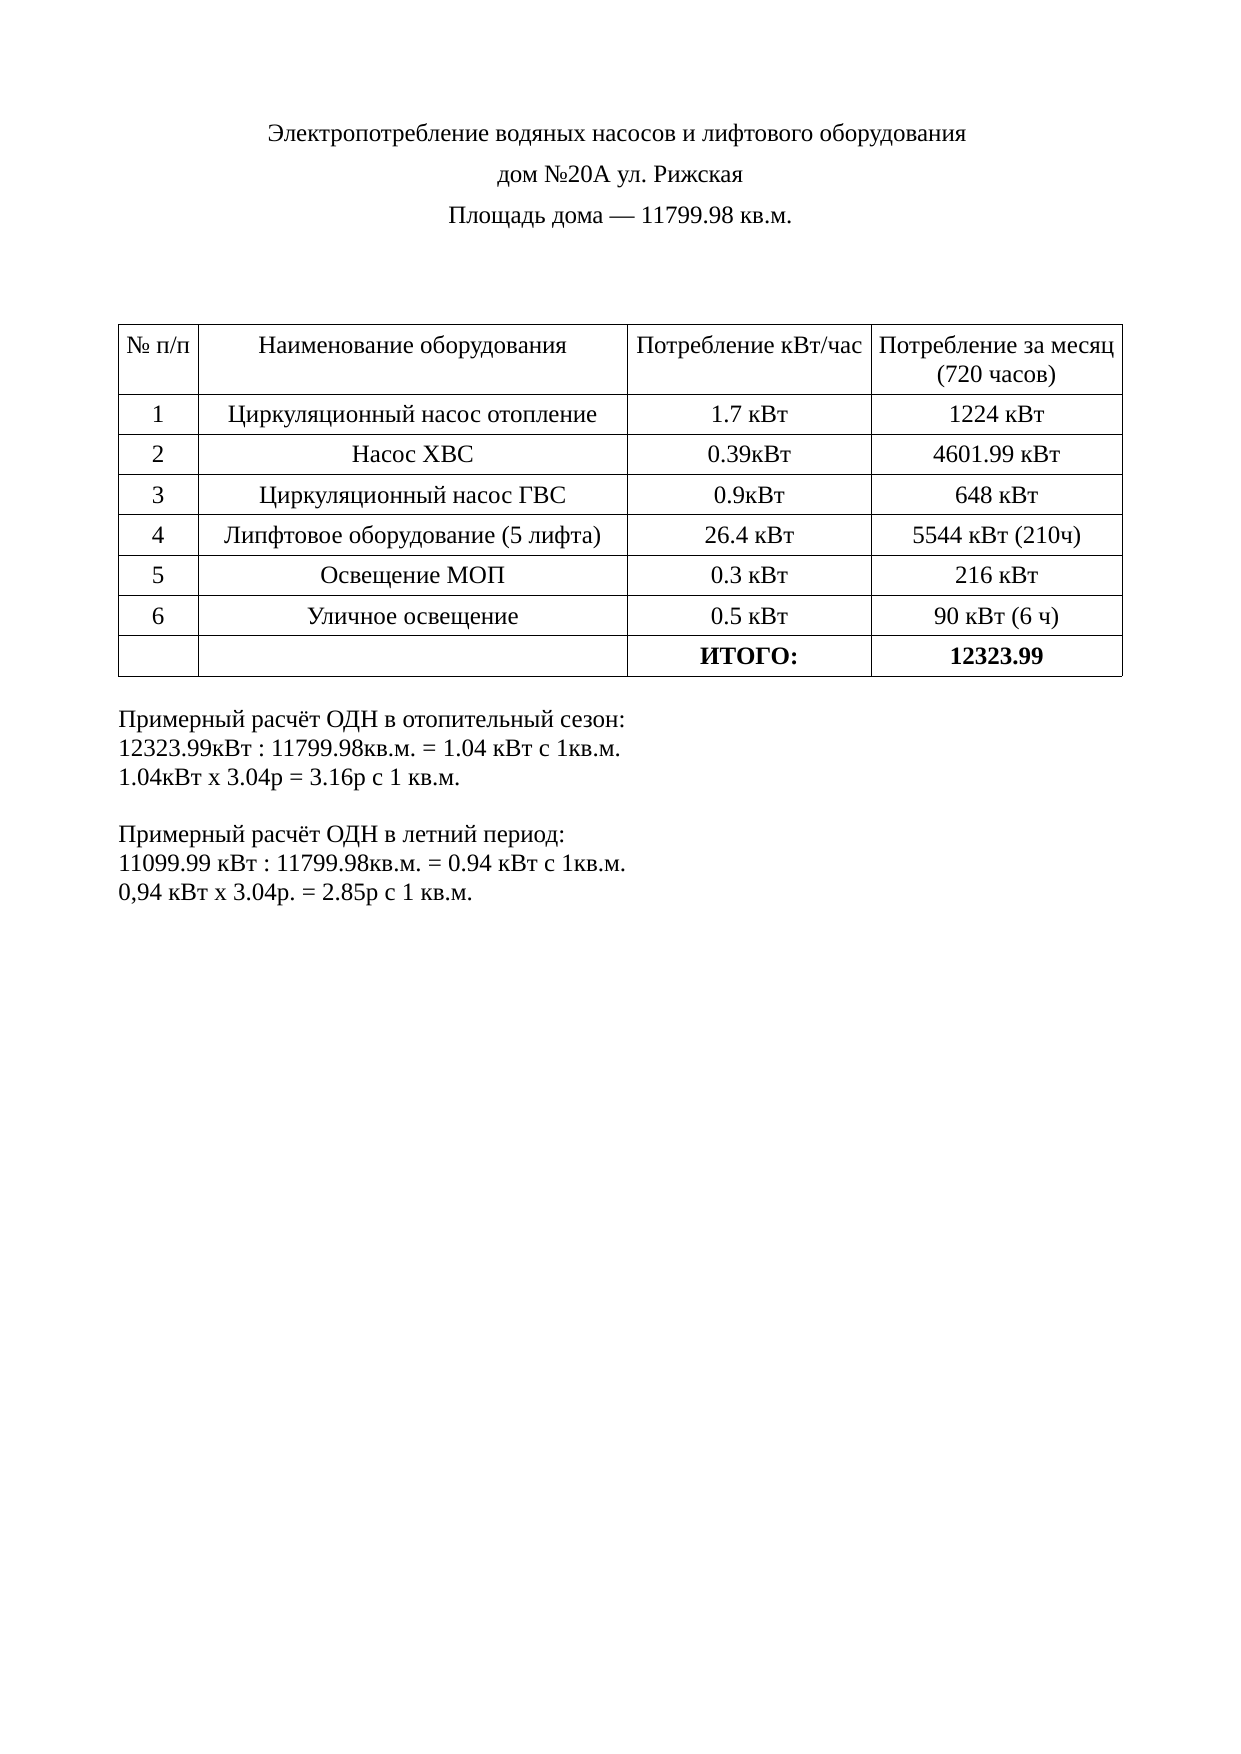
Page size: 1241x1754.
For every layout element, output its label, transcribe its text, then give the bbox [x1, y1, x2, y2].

table_cell 5 [119, 556, 198, 595]
table_cell Насос ХВС [199, 435, 627, 474]
table_cell 90 кВт (6 ч) [872, 596, 1122, 635]
table_cell Липфтовое оборудование (5 лифта) [199, 515, 627, 555]
text Примерный расчёт ОДН в отопительный сезон: [118, 704, 1122, 733]
table_cell 26.4 кВт [628, 515, 871, 555]
table_cell 12323.99 [872, 636, 1122, 676]
table_cell 648 кВт [872, 475, 1122, 514]
table_cell Циркуляционный насос ГВС [199, 475, 627, 514]
table_cell 2 [119, 435, 198, 474]
table_header Наименование оборудования [199, 325, 627, 393]
text дом №20А ул. Рижская [118, 159, 1122, 188]
table_cell 3 [119, 475, 198, 514]
table_cell 0.3 кВт [628, 556, 871, 595]
table_cell 216 кВт [872, 556, 1122, 595]
table_cell 5544 кВт (210ч) [872, 515, 1122, 555]
text Электропотребление водяных насосов и лифтового оборудования [118, 118, 1122, 147]
text 12323.99кВт : 11799.98кв.м. = 1.04 кВт с 1кв.м. [118, 733, 1122, 762]
table_cell 6 [119, 596, 198, 635]
text 1.04кВт х 3.04р = 3.16р с 1 кв.м. [118, 762, 1122, 791]
table_header № п/п [119, 325, 198, 393]
table_cell 0.9кВт [628, 475, 871, 514]
text 11099.99 кВт : 11799.98кв.м. = 0.94 кВт с 1кв.м. [118, 848, 1122, 877]
table_cell [119, 636, 198, 676]
table_cell 0.5 кВт [628, 596, 871, 635]
table_cell Уличное освещение [199, 596, 627, 635]
table_cell 1.7 кВт [628, 395, 871, 434]
text 0,94 кВт х 3.04р. = 2.85р с 1 кв.м. [118, 877, 1122, 906]
table_cell Циркуляционный насос отопление [199, 395, 627, 434]
table_header Потребление кВт/час [628, 325, 871, 393]
table_cell [199, 636, 627, 676]
table_cell 4 [119, 515, 198, 555]
table_cell 1224 кВт [872, 395, 1122, 434]
table_cell Освещение МОП [199, 556, 627, 595]
table_cell 4601.99 кВт [872, 435, 1122, 474]
table_cell ИТОГО: [628, 636, 871, 676]
text Примерный расчёт ОДН в летний период: [118, 819, 1122, 848]
table_cell 1 [119, 395, 198, 434]
table_cell 0.39кВт [628, 435, 871, 474]
text Площадь дома — 11799.98 кв.м. [118, 201, 1122, 229]
table_header Потребление за месяц (720 часов) [872, 325, 1122, 393]
